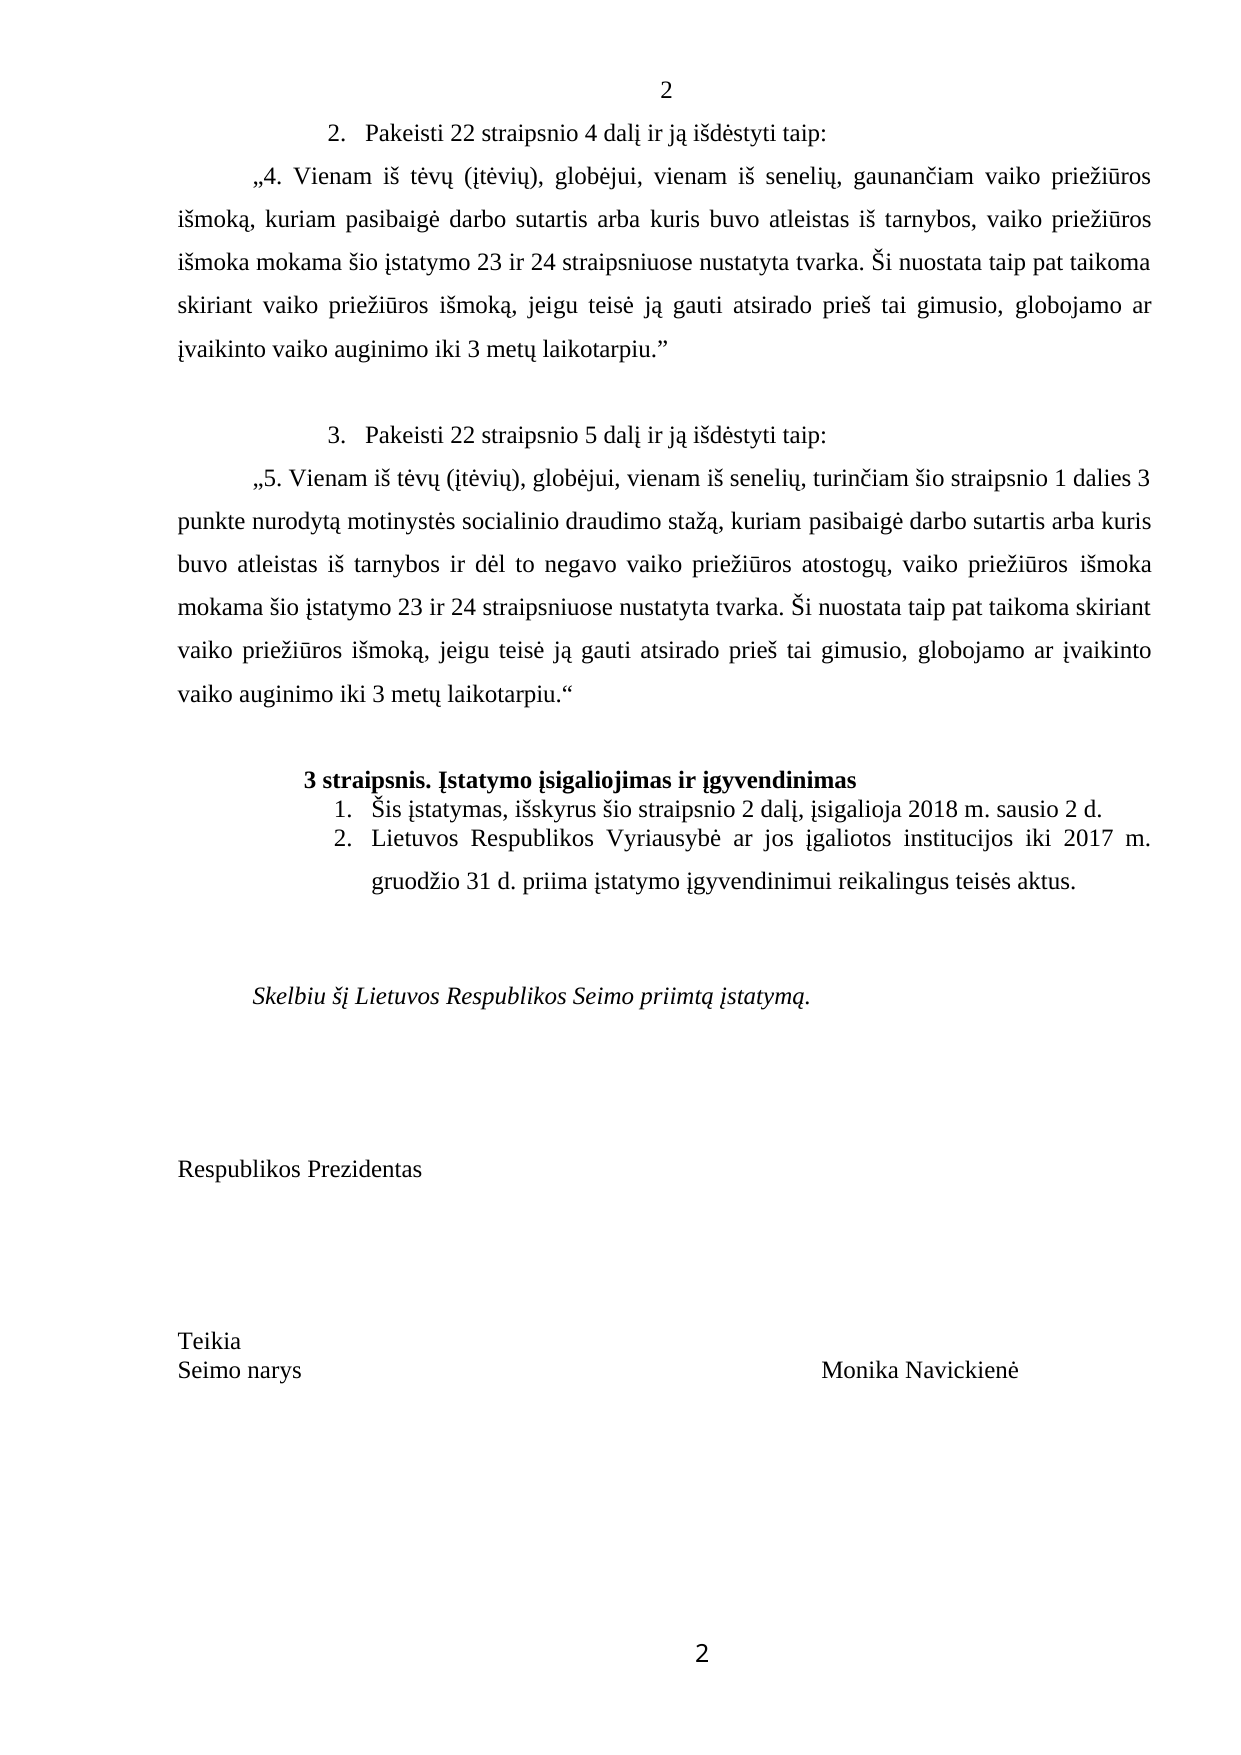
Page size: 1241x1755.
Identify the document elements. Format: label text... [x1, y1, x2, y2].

text „5. Vienam iš tėvų (įtėvių), globėjui, vienam iš senelių, turinčiam šio straipsnio 1 dalies 3 punkte nurodytą motinystės socialinio draudimo stažą, kuriam pasibaigė darbo sutartis arba kuris buvo atleistas iš tarnybos ir dėl to negavo vaiko priežiūros atostogų, vaiko priežiūros išmoka mokama šio įstatymo 23 ir 24 straipsniuose nustatyta tvarka. Ši nuostata taip pat taikoma skiriant vaiko priežiūros išmoką, jeigu teisė ją gauti atsirado prieš tai gimusio, globojamo ar įvaikinto vaiko auginimo iki 3 metų laikotarpiu.“ [177, 463, 1152, 707]
list Pakeisti 22 straipsnio 5 dalį ir ją išdėstyti taip: [327, 420, 1152, 449]
list Pakeisti 22 straipsnio 4 dalį ir ją išdėstyti taip: [327, 118, 1152, 147]
text Seimo narys Monika Navickienė [177, 1355, 1152, 1384]
text Skelbiu šį Lietuvos Respublikos Seimo priimtą įstatymą. [177, 981, 1152, 1010]
text „4. Vienam iš tėvų (įtėvių), globėjui, vienam iš senelių, gaunančiam vaiko priežiūros išmoką, kuriam pasibaigė darbo sutartis arba kuris buvo atleistas iš tarnybos, vaiko priežiūros išmoka mokama šio įstatymo 23 ir 24 straipsniuose nustatyta tvarka. Ši nuostata taip pat taikoma skiriant vaiko priežiūros išmoką, jeigu teisė ją gauti atsirado prieš tai gimusio, globojamo ar įvaikinto vaiko auginimo iki 3 metų laikotarpiu.” [177, 161, 1152, 362]
list 3 straipsnis. Įstatymo įsigaliojimas ir įgyvendinimas [304, 765, 1152, 794]
text Teikia [177, 1326, 1152, 1355]
list Lietuvos Respublikos Vyriausybė ar jos įgaliotos institucijos iki 2017 m. gruodžio 31 d. priima įstatymo įgyvendinimui reikalingus teisės aktus. [333, 823, 1152, 895]
text Respublikos Prezidentas [177, 1154, 1152, 1183]
list Šis įstatymas, išskyrus šio straipsnio 2 dalį, įsigalioja 2018 m. sausio 2 d. [333, 794, 1152, 823]
